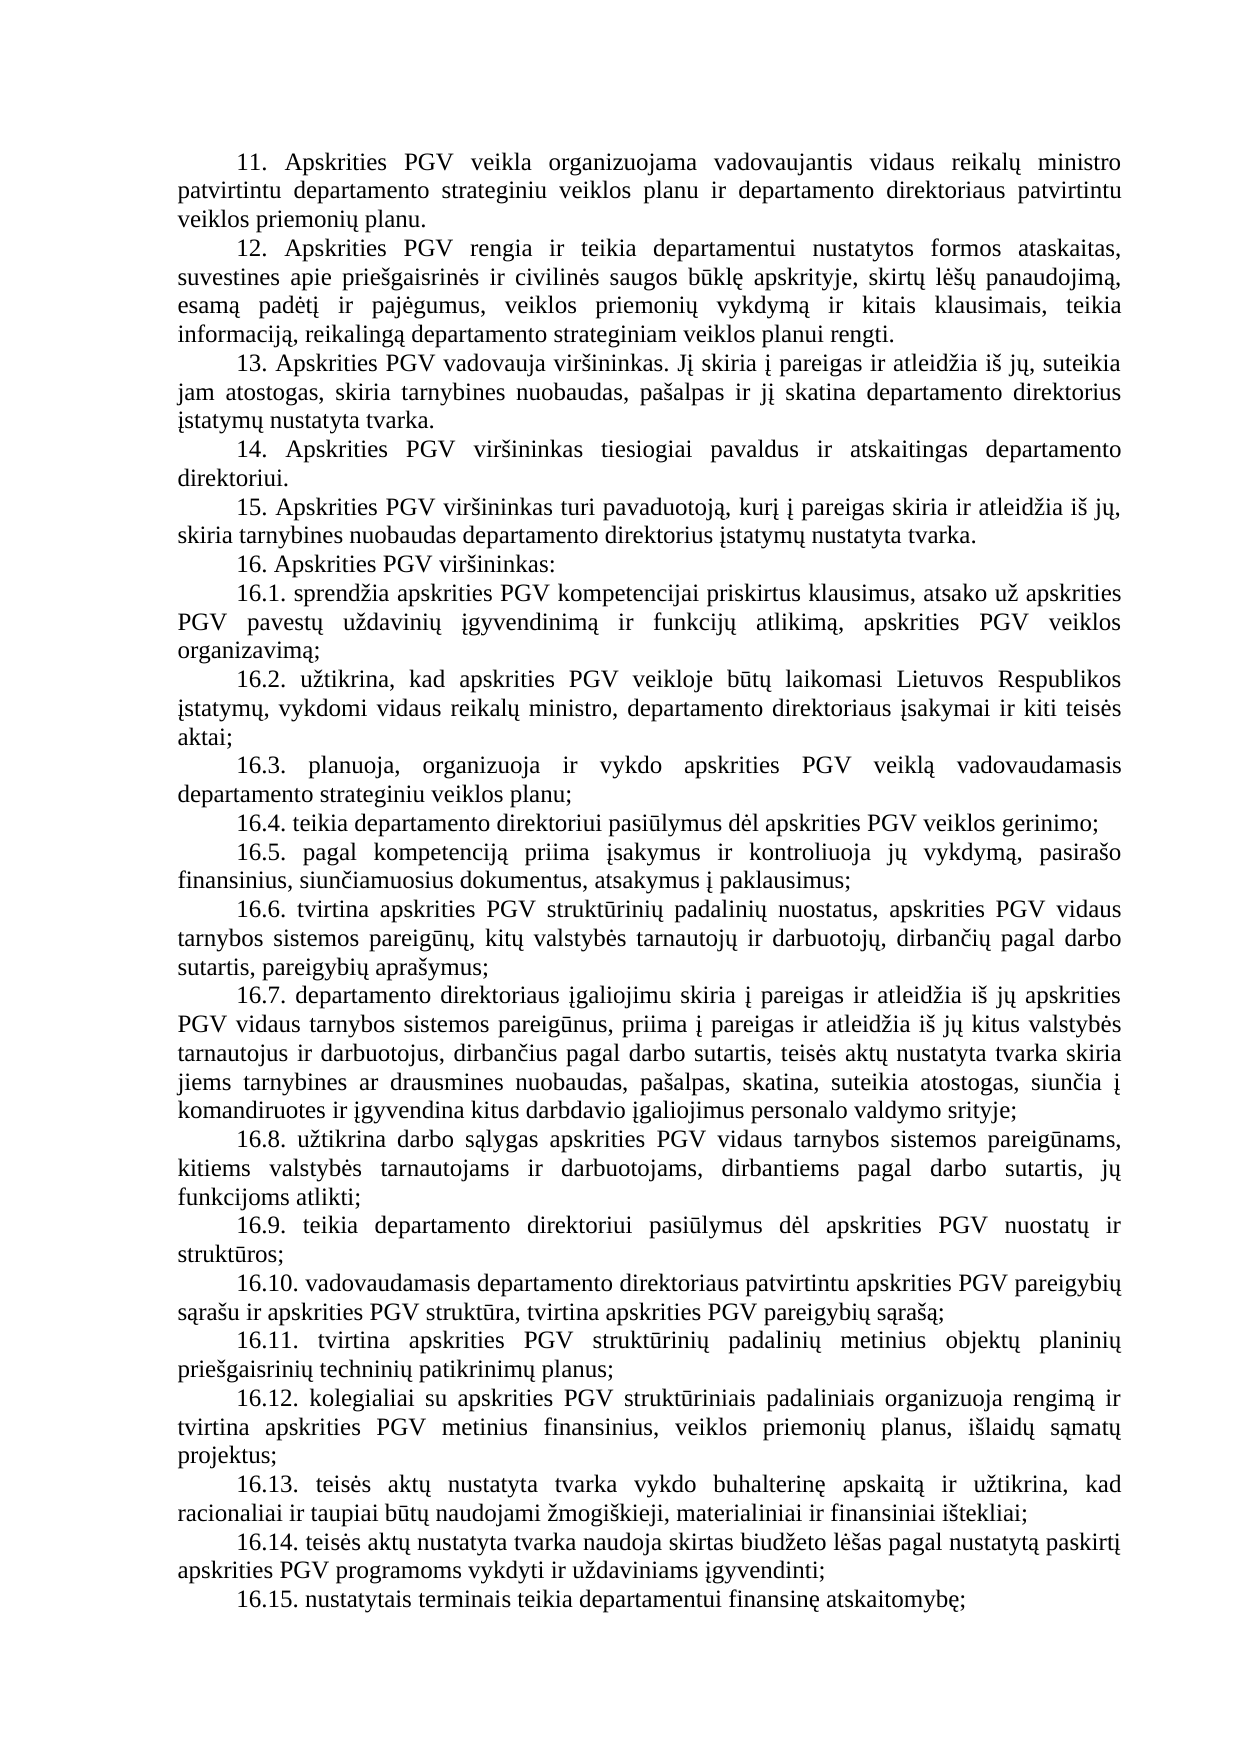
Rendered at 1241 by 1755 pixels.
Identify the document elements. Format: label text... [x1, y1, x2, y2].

text 14. Apskrities PGV viršininkas tiesiogiai pavaldus ir atskaitingas departamento direktoriui. [177, 434, 1122, 492]
text 16.10. vadovaudamasis departamento direktoriaus patvirtintu apskrities PGV pareigybių sąrašu ir apskrities PGV struktūra, tvirtina apskrities PGV pareigybių sąrašą; [177, 1268, 1122, 1326]
text 16.1. sprendžia apskrities PGV kompetencijai priskirtus klausimus, atsako už apskrities PGV pavestų uždavinių įgyvendinimą ir funkcijų atlikimą, apskrities PGV veiklos organizavimą; [177, 578, 1122, 664]
text 16.15. nustatytais terminais teikia departamentui finansinę atskaitomybę; [177, 1584, 1122, 1613]
text 16.9. teikia departamento direktoriui pasiūlymus dėl apskrities PGV nuostatų ir struktūros; [177, 1211, 1122, 1268]
text 16.6. tvirtina apskrities PGV struktūrinių padalinių nuostatus, apskrities PGV vidaus tarnybos sistemos pareigūnų, kitų valstybės tarnautojų ir darbuotojų, dirbančių pagal darbo sutartis, pareigybių aprašymus; [177, 894, 1122, 981]
text 16. Apskrities PGV viršininkas: [177, 549, 1122, 578]
text 16.4. teikia departamento direktoriui pasiūlymus dėl apskrities PGV veiklos gerinimo; [177, 808, 1122, 837]
text 16.12. kolegialiai su apskrities PGV struktūriniais padaliniais organizuoja rengimą ir tvirtina apskrities PGV metinius finansinius, veiklos priemonių planus, išlaidų sąmatų projektus; [177, 1383, 1122, 1469]
text 16.11. tvirtina apskrities PGV struktūrinių padalinių metinius objektų planinių priešgaisrinių techninių patikrinimų planus; [177, 1326, 1122, 1383]
text 16.7. departamento direktoriaus įgaliojimu skiria į pareigas ir atleidžia iš jų apskrities PGV vidaus tarnybos sistemos pareigūnus, priima į pareigas ir atleidžia iš jų kitus valstybės tarnautojus ir darbuotojus, dirbančius pagal darbo sutartis, teisės aktų nustatyta tvarka skiria jiems tarnybines ar drausmines nuobaudas, pašalpas, skatina, suteikia atostogas, siunčia į komandiruotes ir įgyvendina kitus darbdavio įgaliojimus personalo valdymo srityje; [177, 981, 1122, 1124]
text 13. Apskrities PGV vadovauja viršininkas. Jį skiria į pareigas ir atleidžia iš jų, suteikia jam atostogas, skiria tarnybines nuobaudas, pašalpas ir jį skatina departamento direktorius įstatymų nustatyta tvarka. [177, 348, 1122, 434]
text 11. Apskrities PGV veikla organizuojama vadovaujantis vidaus reikalų ministro patvirtintu departamento strateginiu veiklos planu ir departamento direktoriaus patvirtintu veiklos priemonių planu. [177, 147, 1122, 233]
text 16.14. teisės aktų nustatyta tvarka naudoja skirtas biudžeto lėšas pagal nustatytą paskirtį apskrities PGV programoms vykdyti ir uždaviniams įgyvendinti; [177, 1527, 1122, 1584]
text 12. Apskrities PGV rengia ir teikia departamentui nustatytos formos ataskaitas, suvestines apie priešgaisrinės ir civilinės saugos būklę apskrityje, skirtų lėšų panaudojimą, esamą padėtį ir pajėgumus, veiklos priemonių vykdymą ir kitais klausimais, teikia informaciją, reikalingą departamento strateginiam veiklos planui rengti. [177, 233, 1122, 348]
text 15. Apskrities PGV viršininkas turi pavaduotoją, kurį į pareigas skiria ir atleidžia iš jų, skiria tarnybines nuobaudas departamento direktorius įstatymų nustatyta tvarka. [177, 492, 1122, 549]
text 16.3. planuoja, organizuoja ir vykdo apskrities PGV veiklą vadovaudamasis departamento strateginiu veiklos planu; [177, 751, 1122, 808]
text 16.8. užtikrina darbo sąlygas apskrities PGV vidaus tarnybos sistemos pareigūnams, kitiems valstybės tarnautojams ir darbuotojams, dirbantiems pagal darbo sutartis, jų funkcijoms atlikti; [177, 1124, 1122, 1211]
text 16.2. užtikrina, kad apskrities PGV veikloje būtų laikomasi Lietuvos Respublikos įstatymų, vykdomi vidaus reikalų ministro, departamento direktoriaus įsakymai ir kiti teisės aktai; [177, 664, 1122, 751]
text 16.13. teisės aktų nustatyta tvarka vykdo buhalterinę apskaitą ir užtikrina, kad racionaliai ir taupiai būtų naudojami žmogiškieji, materialiniai ir finansiniai ištekliai; [177, 1469, 1122, 1527]
text 16.5. pagal kompetenciją priima įsakymus ir kontroliuoja jų vykdymą, pasirašo finansinius, siunčiamuosius dokumentus, atsakymus į paklausimus; [177, 837, 1122, 894]
